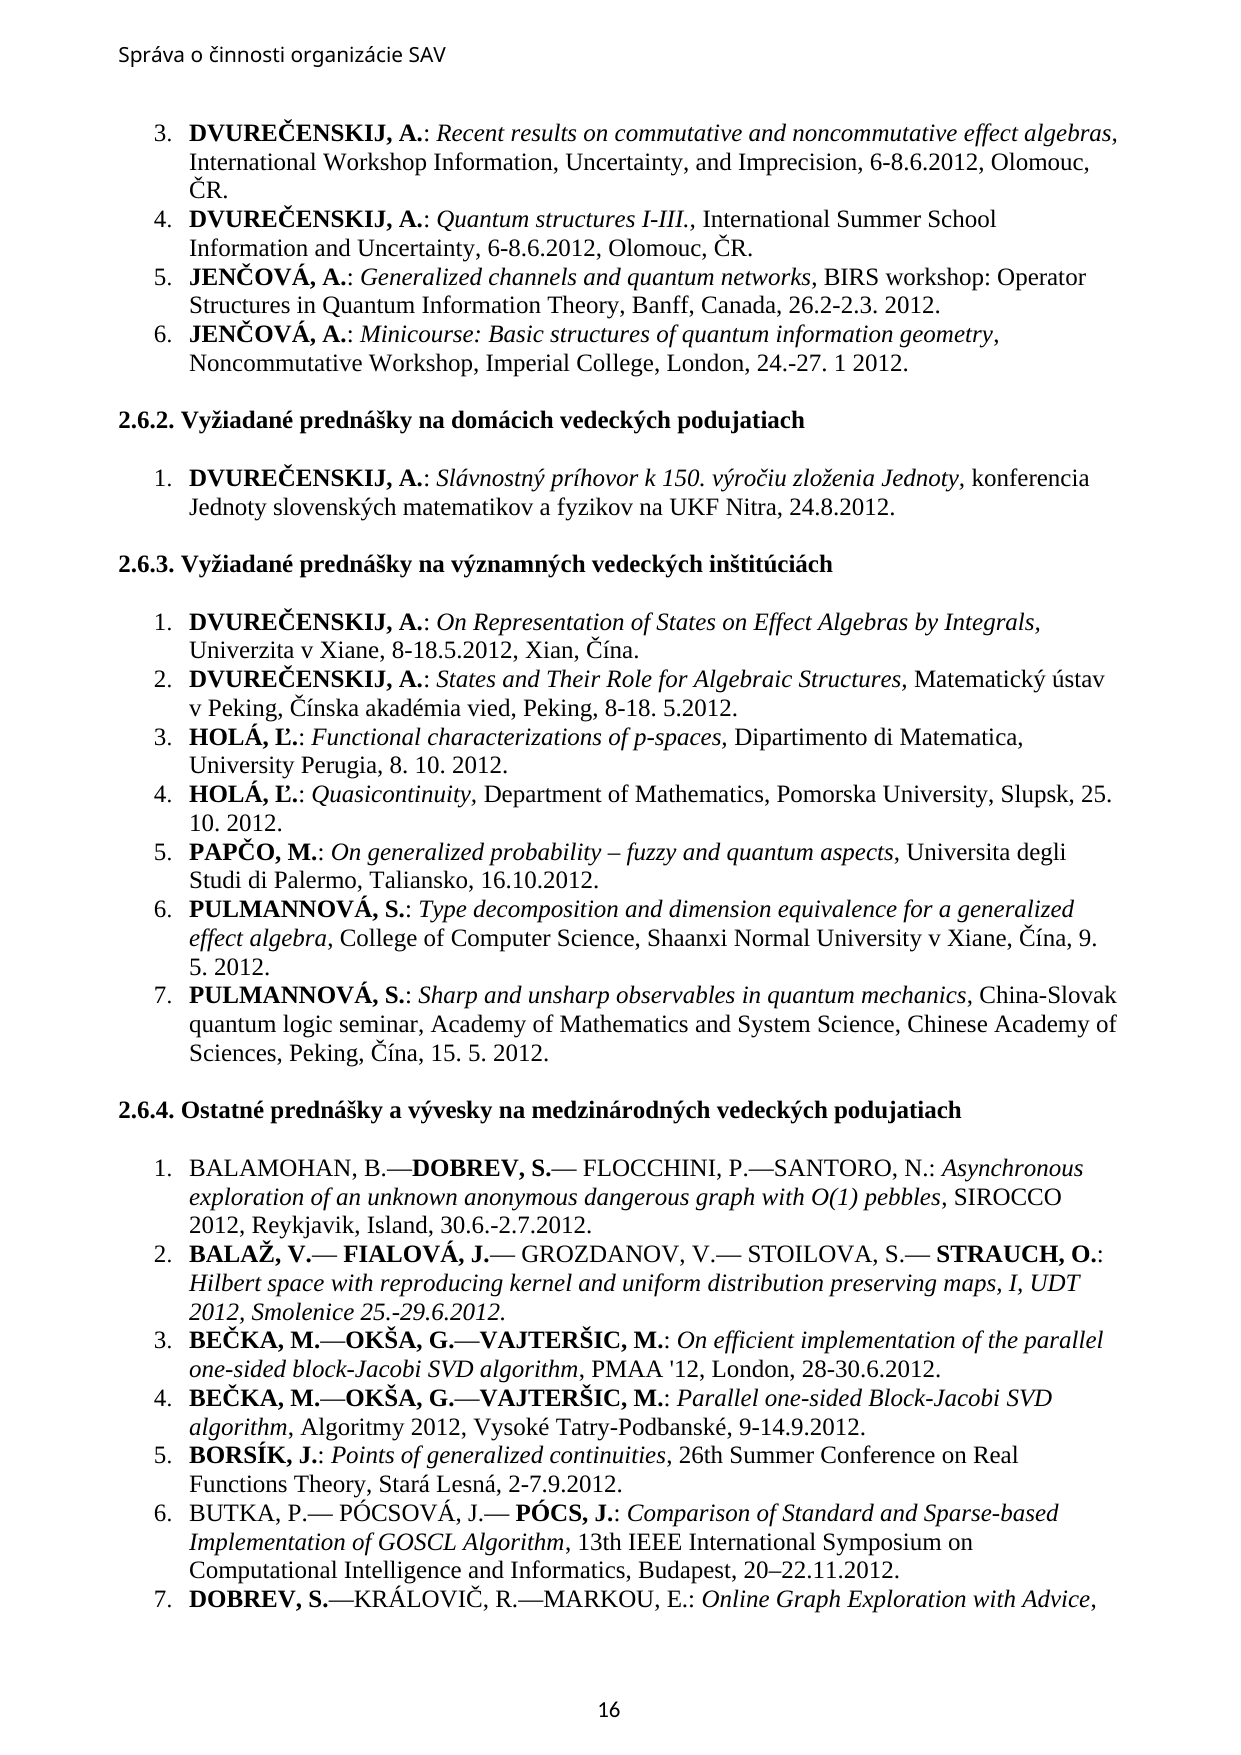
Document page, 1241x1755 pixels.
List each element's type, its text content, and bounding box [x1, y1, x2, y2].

text  JENČOVÁ, A.: Generalized channels and quantum networks, BIRS workshop: Operator Structures in Quantum Information Theory, Banff, Canada, 26.2-2.3. 2012. [153, 262, 1122, 319]
text  BEČKA, M.—OKŠA, G.—VAJTERŠIC, M.: On efficient implementation of the parallel one-sided block-Jacobi SVD algorithm, PMAA '12, London, 28-30.6.2012. [153, 1326, 1122, 1383]
text  HOLÁ, Ľ.: Quasicontinuity, Department of Mathematics, Pomorska University, Slupsk, 25. 10. 2012. [153, 779, 1122, 837]
text  DVUREČENSKIJ, A.: On Representation of States on Effect Algebras by Integrals, Univerzita v Xiane, 8-18.5.2012, Xian, Čína. [153, 607, 1122, 664]
text  DVUREČENSKIJ, A.: Slávnostný príhovor k 150. výročiu zloženia Jednoty, konferencia Jednoty slovenských matematikov a fyzikov na UKF Nitra, 24.8.2012. [153, 463, 1122, 521]
text  DVUREČENSKIJ, A.: Recent results on commutative and noncommutative effect algebras, International Workshop Information, Uncertainty, and Imprecision, 6-8.6.2012, Olomouc, ČR. [153, 118, 1122, 204]
text  BORSÍK, J.: Points of generalized continuities, 26th Summer Conference on Real Functions Theory, Stará Lesná, 2-7.9.2012. [153, 1441, 1122, 1498]
text  BALAMOHAN, B.—DOBREV, S.— FLOCCHINI, P.—SANTORO, N.: Asynchronous exploration of an unknown anonymous dangerous graph with O(1) pebbles, SIROCCO 2012, Reykjavik, Island, 30.6.-2.7.2012. [153, 1153, 1122, 1239]
text  HOLÁ, Ľ.: Functional characterizations of p-spaces, Dipartimento di Matematica, University Perugia, 8. 10. 2012. [153, 722, 1122, 779]
text 2.6.3. Vyžiadané prednášky na významných vedeckých inštitúciách [118, 549, 1122, 578]
text  PULMANNOVÁ, S.: Type decomposition and dimension equivalence for a generalized effect algebra, College of Computer Science, Shaanxi Normal University v Xiane, Čína, 9. 5. 2012. [153, 894, 1122, 981]
text  BEČKA, M.—OKŠA, G.—VAJTERŠIC, M.: Parallel one-sided Block-Jacobi SVD algorithm, Algoritmy 2012, Vysoké Tatry-Podbanské, 9-14.9.2012. [153, 1383, 1122, 1441]
text  DVUREČENSKIJ, A.: Quantum structures I-III., International Summer School Information and Uncertainty, 6-8.6.2012, Olomouc, ČR. [153, 204, 1122, 262]
text  PAPČO, M.: On generalized probability – fuzzy and quantum aspects, Universita degli Studi di Palermo, Taliansko, 16.10.2012. [153, 837, 1122, 894]
text  DOBREV, S.—KRÁLOVIČ, R.—MARKOU, E.: Online Graph Exploration with Advice, [153, 1584, 1122, 1613]
text  JENČOVÁ, A.: Minicourse: Basic structures of quantum information geometry, Noncommutative Workshop, Imperial College, London, 24.-27. 1 2012. [153, 319, 1122, 377]
text  DVUREČENSKIJ, A.: States and Their Role for Algebraic Structures, Matematický ústav v Peking, Čínska akadémia vied, Peking, 8-18. 5.2012. [153, 664, 1122, 722]
text 2.6.4. Ostatné prednášky a vývesky na medzinárodných vedeckých podujatiach [118, 1096, 1122, 1124]
text  BALAŽ, V.— FIALOVÁ, J.— GROZDANOV, V.— STOILOVA, S.— STRAUCH, O.: Hilbert space with reproducing kernel and uniform distribution preserving maps, I, UDT 2012, Smolenice 25.-29.6.2012. [153, 1239, 1122, 1326]
text  PULMANNOVÁ, S.: Sharp and unsharp observables in quantum mechanics, China-Slovak quantum logic seminar, Academy of Mathematics and System Science, Chinese Academy of Sciences, Peking, Čína, 15. 5. 2012. [153, 981, 1122, 1067]
text 2.6.2. Vyžiadané prednášky na domácich vedeckých podujatiach [118, 406, 1122, 434]
text  BUTKA, P.— PÓCSOVÁ, J.— PÓCS, J.: Comparison of Standard and Sparse-based Implementation of GOSCL Algorithm, 13th IEEE International Symposium on Computational Intelligence and Informatics, Budapest, 20–22.11.2012. [153, 1498, 1122, 1584]
